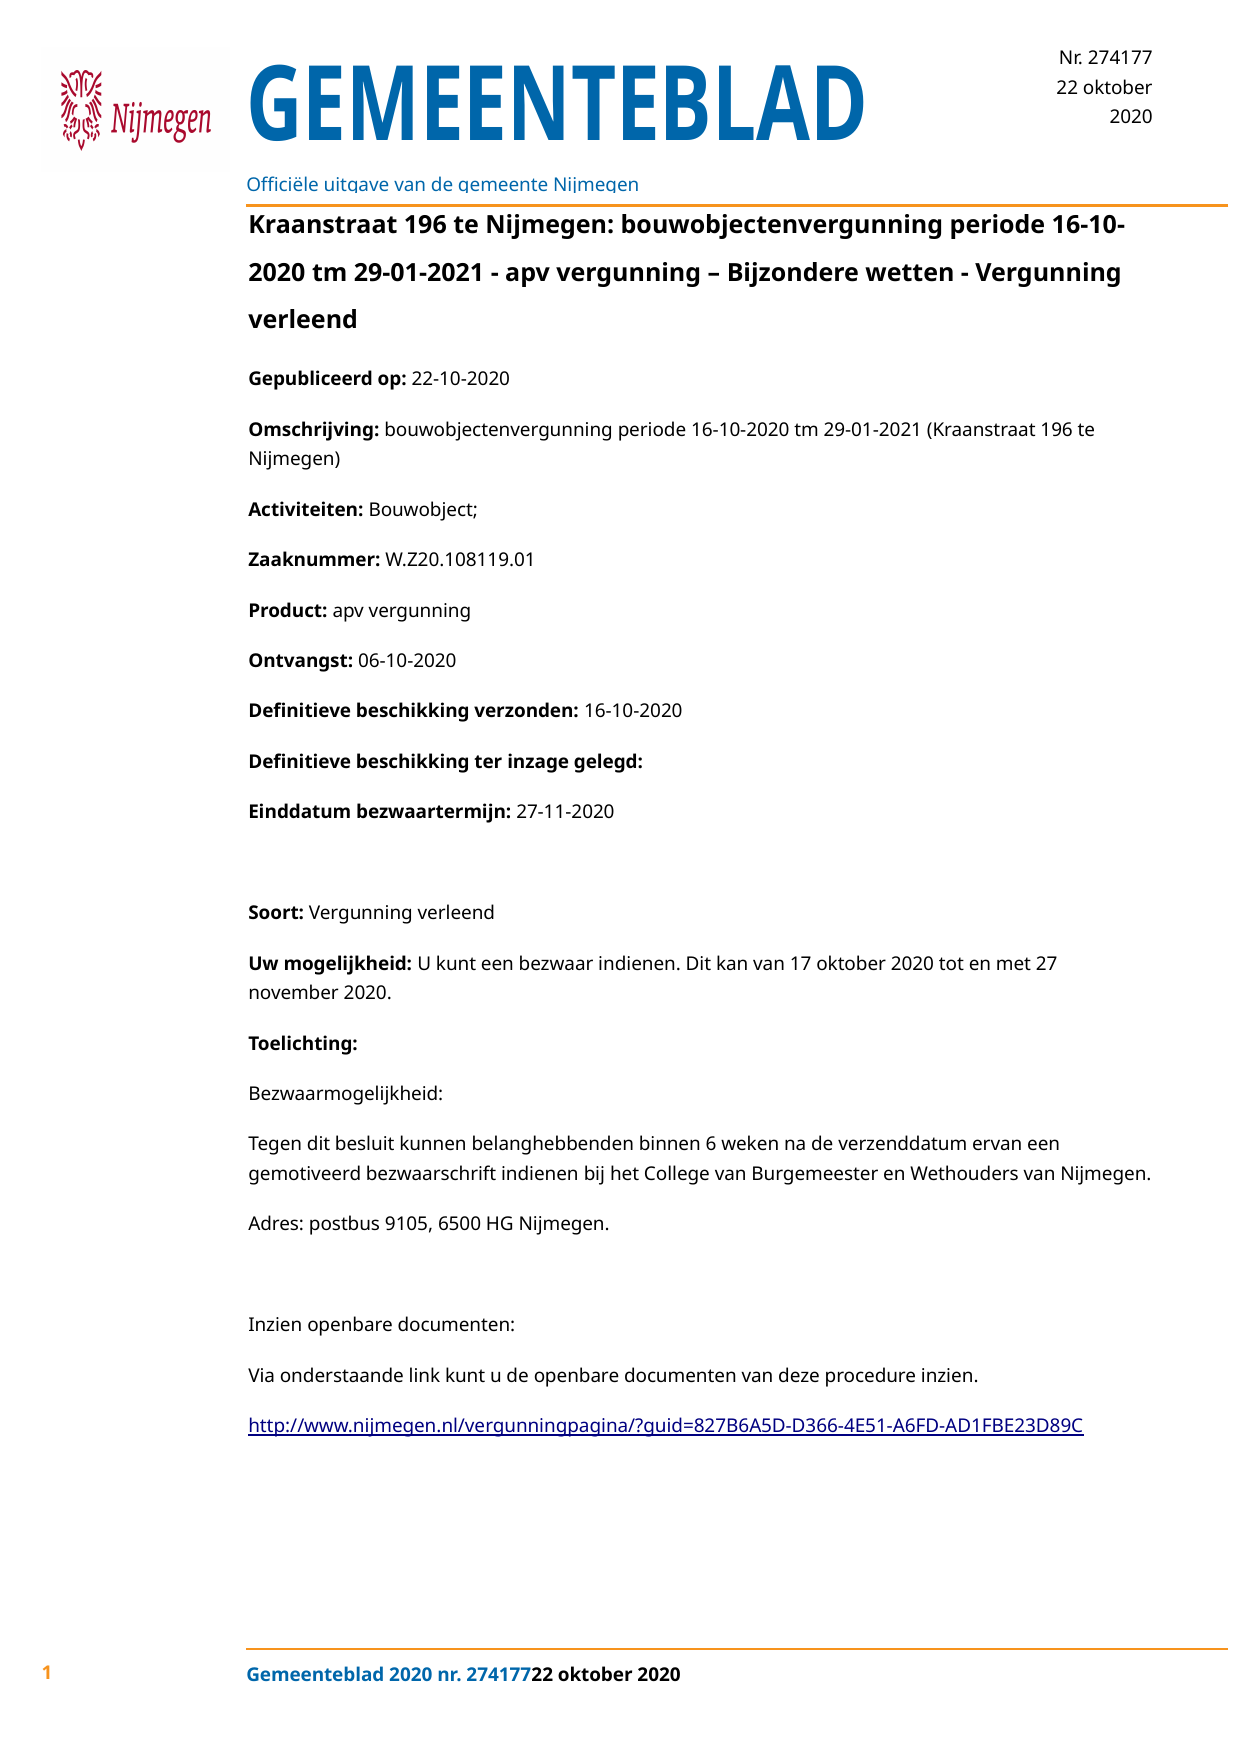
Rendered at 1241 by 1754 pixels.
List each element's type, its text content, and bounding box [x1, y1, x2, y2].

text Activiteiten: Bouwobject; [248, 496, 1152, 522]
text Omschrijving: bouwobjectenvergunning periode 16-10-2020 tm 29-01-2021 (Kraanstraat 196 te Nijmegen) [248, 416, 1152, 471]
text Inzien openbare documenten: [248, 1311, 1152, 1337]
picture [41, 47, 231, 172]
text Adres: postbus 9105, 6500 HG Nijmegen. [248, 1211, 1152, 1236]
text Tegen dit besluit kunnen belanghebbenden binnen 6 weken na de verzenddatum ervan een gemotiveerd bezwaarschrift indienen bij het College van Burgemeester en Wethouders van Nijmegen. [248, 1131, 1152, 1186]
text Product: apv vergunning [248, 597, 1152, 622]
text Gepubliceerd op: 22-10-2020 [248, 366, 1152, 391]
text Via onderstaande link kunt u de openbare documenten van deze procedure inzien. [248, 1362, 1152, 1387]
text http://www.nijmegen.nl/vergunningpagina/?guid=827B6A5D-D366-4E51-A6FD-AD1FBE23D89C [248, 1412, 1152, 1438]
text Soort: Vergunning verleend [248, 899, 1152, 925]
text Kraanstraat 196 te Nijmegen: bouwobjectenvergunning periode 16-10-2020 tm 29-01-2021 - apv vergunning – Bijzondere wetten - Vergunning verleend [248, 207, 1152, 336]
text Ontvangst: 06-10-2020 [248, 647, 1152, 673]
text Einddatum bezwaartermijn: 27-11-2020 [248, 798, 1152, 824]
text Zaaknummer: W.Z20.108119.01 [248, 546, 1152, 572]
text Definitieve beschikking verzonden: 16-10-2020 [248, 698, 1152, 723]
text Bezwaarmogelijkheid: [248, 1080, 1152, 1106]
text Definitieve beschikking ter inzage gelegd: [248, 748, 1152, 774]
text Uw mogelijkheid: U kunt een bezwaar indienen. Dit kan van 17 oktober 2020 tot en met 27 november 2020. [248, 950, 1152, 1005]
text Toelichting: [248, 1030, 1152, 1055]
